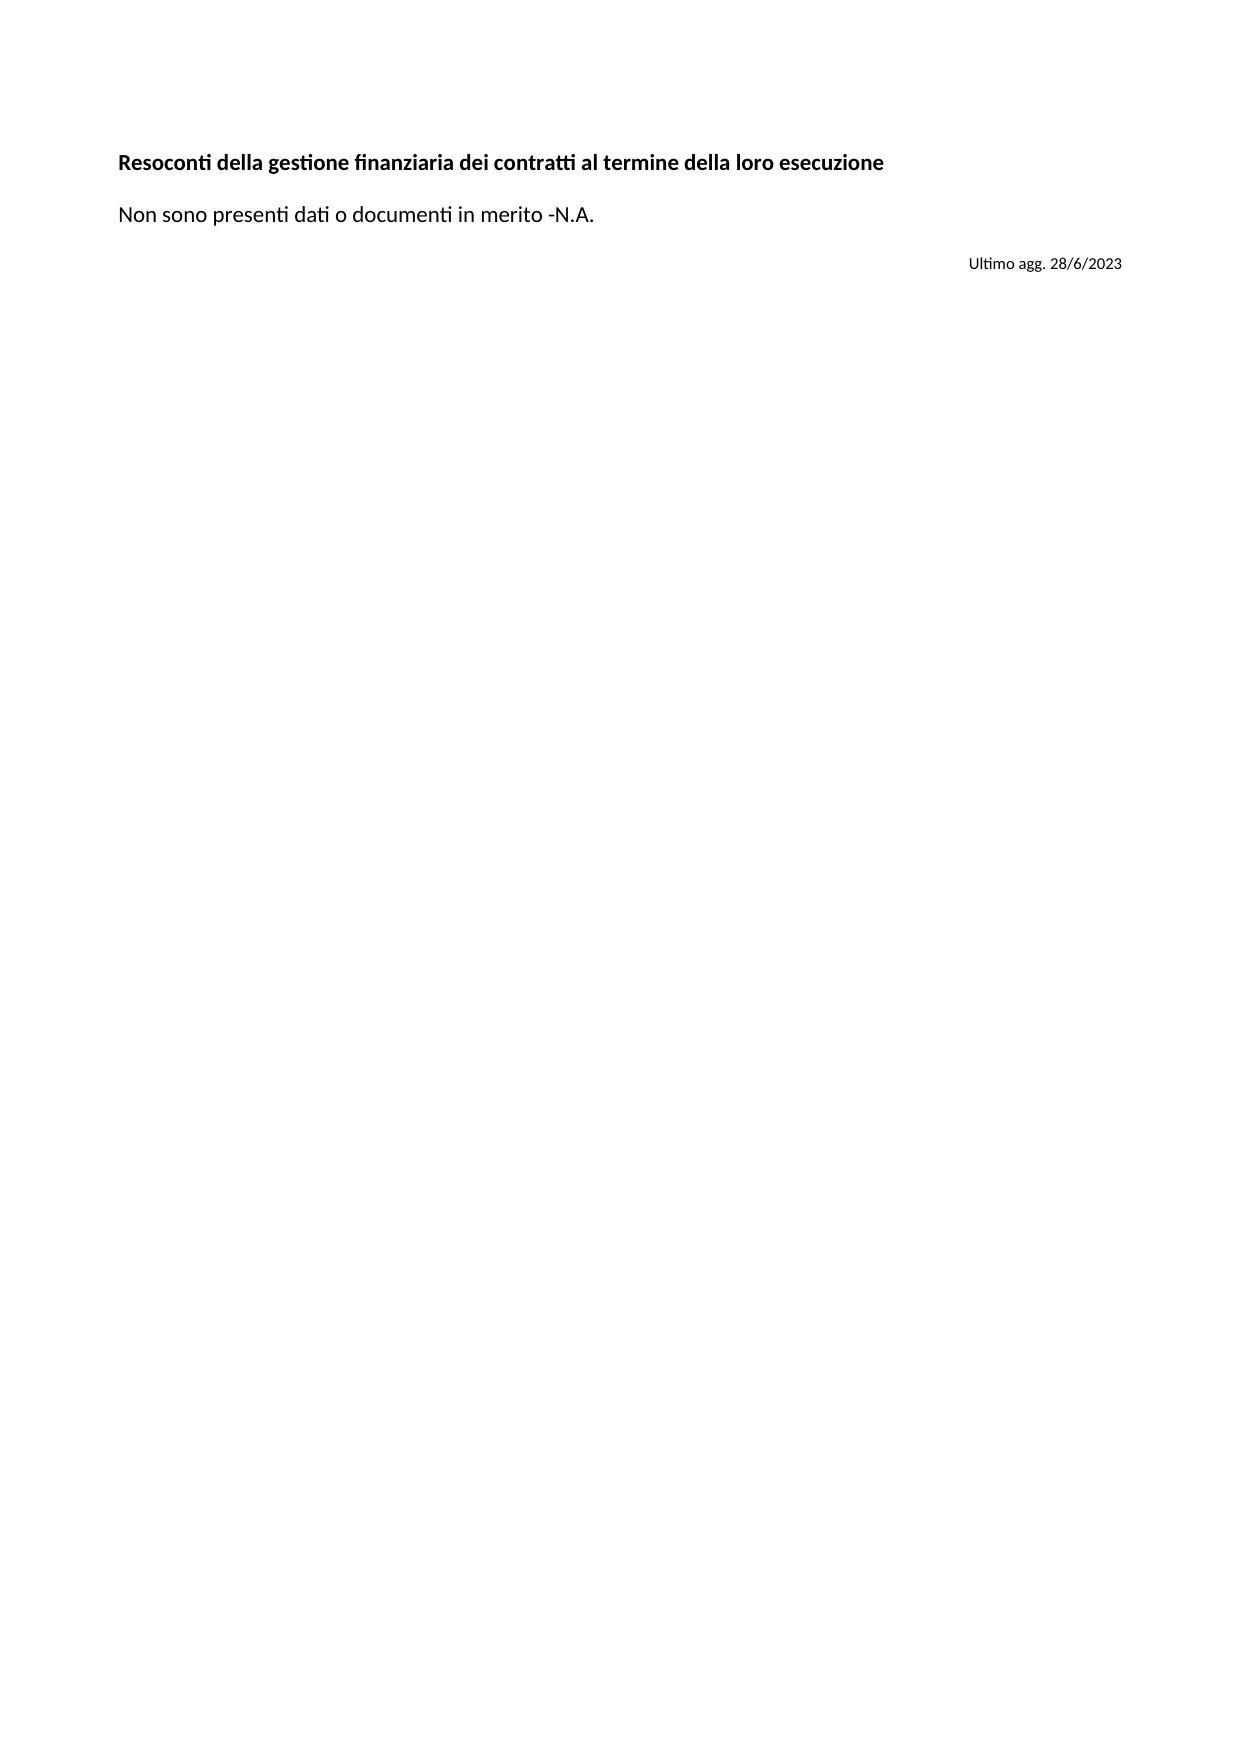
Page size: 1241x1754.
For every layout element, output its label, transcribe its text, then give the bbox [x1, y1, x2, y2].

text Non sono presenti dati o documenti in merito -N.A. [118, 201, 1122, 229]
text Resoconti della gestione finanziaria dei contratti al termine della loro esecuzione [118, 148, 1122, 176]
text Ultimo agg. 28/6/2023 [118, 254, 1122, 274]
